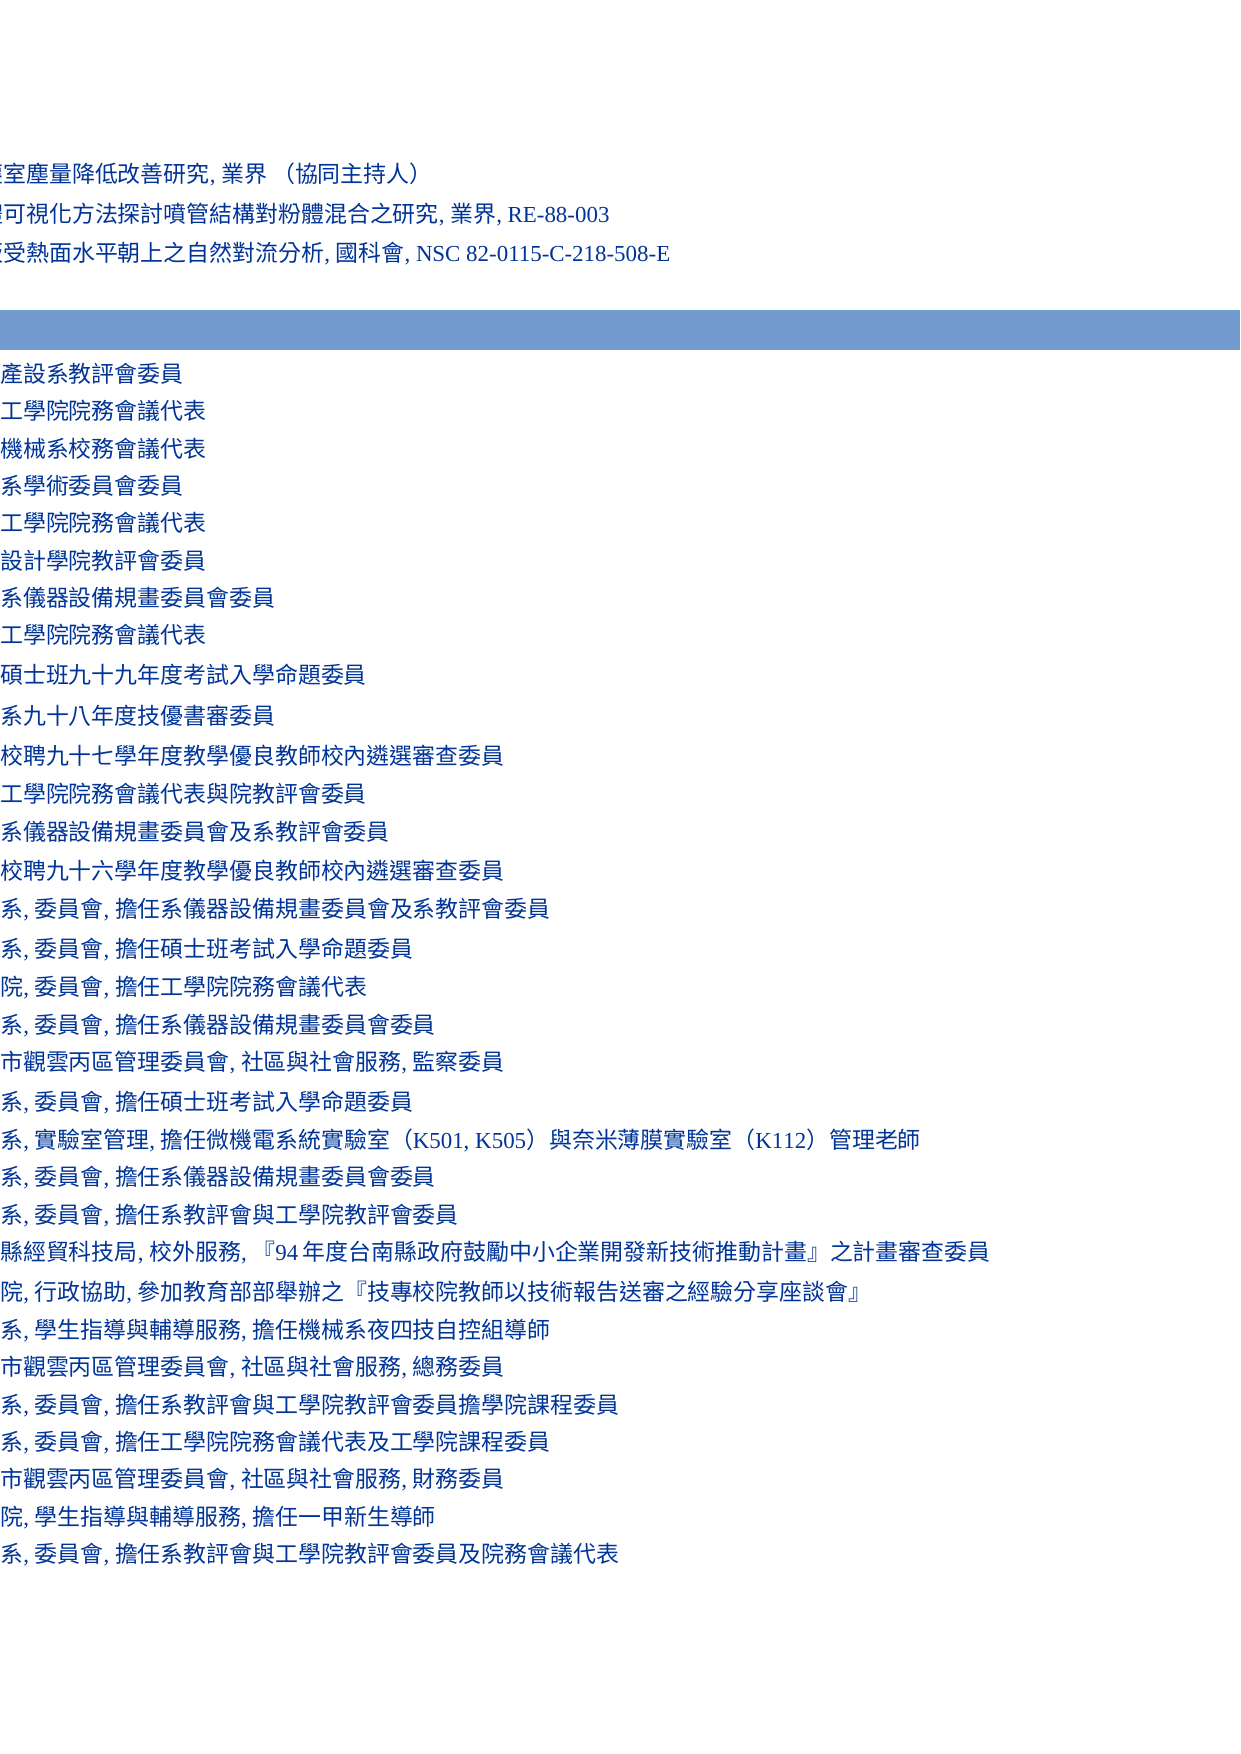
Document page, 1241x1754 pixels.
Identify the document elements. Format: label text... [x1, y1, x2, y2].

table_cell [0, 275, 1240, 310]
table_cell 流體可視化方法探討噴管結構對粉體混合之研究, 業界, RE-88-003 [0, 193, 1149, 232]
table_cell [0, 150, 1240, 275]
table_cell 圓板受熱面水平朝上之自然對流分析, 國科會, NSC 82-0115-C-218-508-E [0, 232, 1149, 272]
table_cell 服務 [0, 310, 1240, 350]
table_cell 2010/07~ 2019/07 擔任產設系教評會委員 2016/07~ 2017/07 擔任工學院院務會議代表 2016/08~ 2017/07 擔任機械系校務會議代表 2011/07~ 2017/07 擔任系學術委員會委員 2010/07~ 2015/07 擔任工學院院務會議代表 2010/07~ 2015/07 擔任設計學院教評會委員 2011/07~ 2012/07 擔任系儀器設備規畫委員會委員 2010/07~ 2012/07 擔任工學院院務會議代表 2010/03/11 擔任碩士班九十九年度考試入學命題委員 2009/06/18 擔任系九十八年度技優書審委員 2009/06/10 擔任校聘九十七學年度教學優良教師校內遴選審查委員 2008/07~ 2009/07 擔任工學院院務會議代表與院教評會委員 2008/07~ 2009/07 擔任系儀器設備規畫委員會及系教評會委員 2008/06/30 擔任校聘九十六學年度教學優良教師校內遴選審查委員 2007/07~ 2008/07 機械系, 委員會, 擔任系儀器設備規畫委員會及系教評會委員 2007/02 機械系, 委員會, 擔任碩士班考試入學命題委員 2006/07~ 2008/07 工學院, 委員會, 擔任工學院院務會議代表 2006/07~ 2007/07 機械系, 委員會, 擔任系儀器設備規畫委員會委員 2006/05~ 2008/05 永康市觀雲丙區管理委員會, 社區與社會服務, 監察委員 2006/02 機械系, 委員會, 擔任碩士班考試入學命題委員 2005/08~ 現在 機械系, 實驗室管理, 擔任微機電系統實驗室（K501, K505）與奈米薄膜實驗室（K112）管理老師 2005/07~ 2006/07 機械系, 委員會, 擔任系儀器設備規畫委員會委員 2005/07~ 2006/07 機械系, 委員會, 擔任系教評會與工學院教評會委員 2005/07~ 2005/07 台南縣經貿科技局, 校外服務, 『94年度台南縣政府鼓勵中小企業開發新技術推動計畫』之計畫審查委員 2005/03 工學院, 行政協助, 參加教育部部舉辦之『技專校院教師以技術報告送審之經驗分享座談會』 2004/09~ 目前 機械系, 學生指導與輔導服務, 擔任機械系夜四技自控組導師 2004/05~ 2006/05 永康市觀雲丙區管理委員會, 社區與社會服務, 總務委員 2004/08~ 2005/07 機械系, 委員會, 擔任系教評會與工學院教評會委員擔學院課程委員 2003/08~ 2004/07 機械系, 委員會, 擔任工學院院務會議代表及工學院課程委員 2003/05~ 2004/05 永康市觀雲丙區管理委員會, 社區與社會服務, 財務委員 2002/09~ 2003/6 工學院, 學生指導與輔導服務, 擔任一甲新生導師 2002/08~ 2003/07 機械系, 委員會, 擔任系教評會與工學院教評會委員及院務會議代表 2002/05~ 2002/06 台南縣環保局, 校外服務, 計畫評估委員 2002/04 機械系, 委員會, 擔任碩士班考試入學命題委員 2001/08 機械系, 委員會, 擔任第五屆全國大專院校創思設計與製作競賽命題委員 2001/05~ 2002/05 永康市觀雲丙區管理委員會, 社區與社會服務, 副主委 2001/03~ 2001/06 福華電子有限公司, 產學合作, 計畫共同主持人 2000/08~ 現在 機械系, 實驗室管理, 擔任熱流實驗室（K005）管理老師 2000/08~ 2002/03 機械系, 學生指導與輔導服務, 擔任『愛水社』指導老師 2000/05~ 2001/05 永康市觀雲丙區管理委員會, 社區與社會服務, 財務委員 1999/08~ 2000/07 機械系, 委員會, 擔任系教評會與校教評會委員 1999/01~ 1999/12 中國鋼鐵公司鐵鋁品研究發展處, 產學合作, 計畫主持人 1998/09~ 1998/06 機械系, 學生指導與輔導服務, 擔任夜自控組導師 1998/09~ 1998/09 台南縣環保局, 校外服務, 計畫評估委員 1998/08~ 2000/07 機械系, 委員會, 擔任系教評會與校教評會委員 1998/05~ 1999/05 永康市觀雲丙區管理委員會, 社區與社會服務, 環保委員 1998/04~ 1998/04 台南縣環保局, 校外服務, 計畫評估委員 1997/10~ 1997/12 機械系, 行政協助, 協助設計校門口『噴水池水舞』專題製作 1997/08~ 1998/07 機械系, 委員會, 擔任系教評會委員 1997/05~ 1998/05 永康市觀雲丙區管理委員會, 社區與社會服務, 財務委員 1996/08~ 2000/08 機械系, 委員會, 學術交流小組召集人 1996/08~ 1997/07 機械系, 委員會, 擔任系教評會委員 1995/08~ 1996/07 機械系, 委員會, 擔任系教評會與校教評會委員 1994/08~ 1995/07 機械系, 委員會, 擔任校教評會委員 1992/08~ 2000/08 機械系, 實驗室管理, 擔任熱工實驗室（K004）管理老師 1992/08~ 1994/07 機械科, 行政工作,科主任 [0, 350, 1240, 1604]
table_cell 無塵室塵量降低改善研究, 業界 （協同主持人） [0, 153, 1149, 193]
